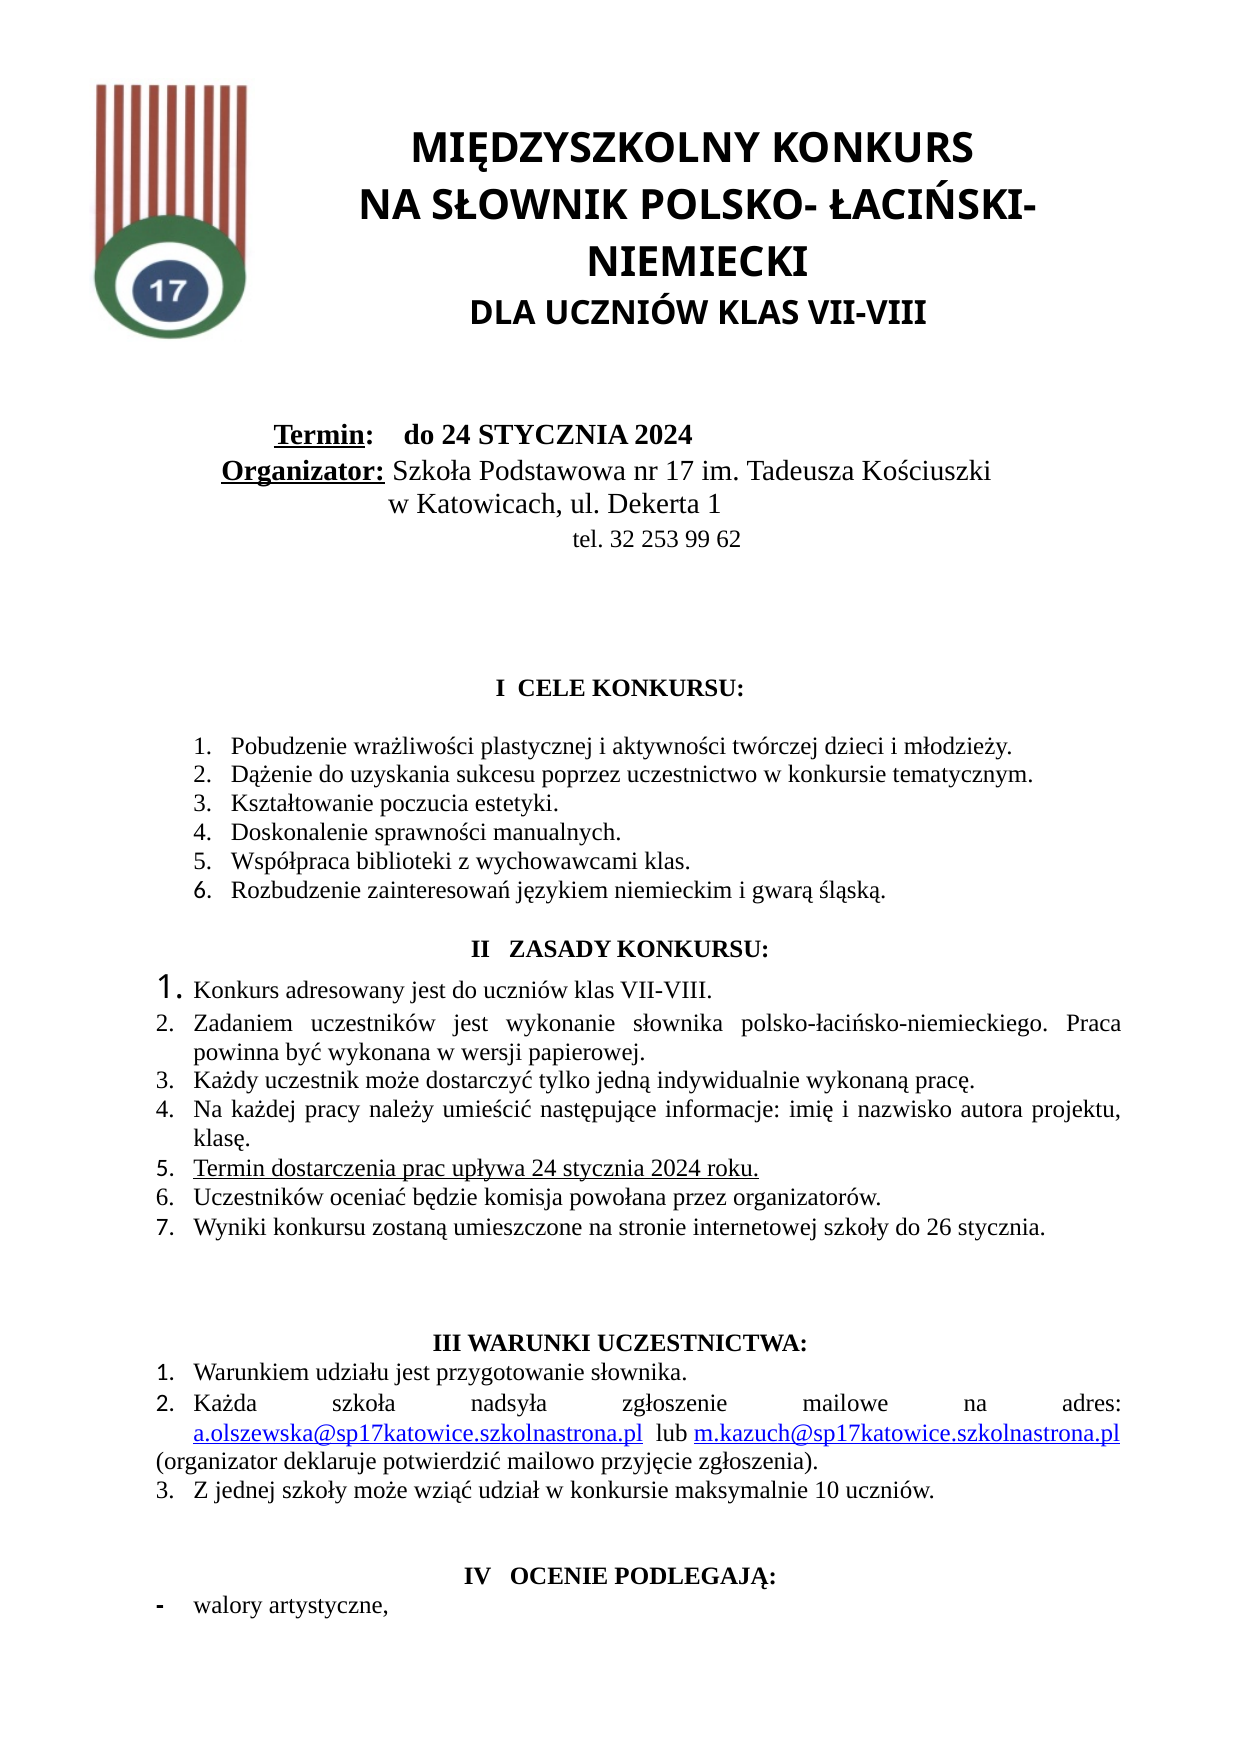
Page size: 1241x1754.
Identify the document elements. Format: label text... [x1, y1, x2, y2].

text MIĘDZYSZKOLNY KONKURS [255, 118, 1122, 175]
text (organizator deklaruje potwierdzić mailowo przyjęcie zgłoszenia). [118, 1446, 1122, 1475]
text IV OCENIE PODLEGAJĄ: [118, 1561, 1122, 1590]
list Wyniki konkursu zostaną umieszczone na stronie internetowej szkoły do 26 stycznia. [156, 1211, 1122, 1242]
list Dążenie do uzyskania sukcesu poprzez uczestnictwo w konkursie tematycznym. [193, 759, 1122, 788]
list Z jednej szkoły może wziąć udział w konkursie maksymalnie 10 uczniów. [156, 1475, 1122, 1504]
text III WARUNKI UCZESTNICTWA: [118, 1328, 1122, 1357]
list Rozbudzenie zainteresowań językiem niemieckim i gwarą śląską. [193, 874, 1122, 905]
text tel. 32 253 99 62 [118, 520, 1122, 553]
text I CELE KONKURSU: [118, 673, 1122, 702]
picture [89, 78, 255, 345]
list walory artystyczne, [156, 1590, 1122, 1619]
text Organizator: Szkoła Podstawowa nr 17 im. Tadeusza Kościuszki [192, 453, 1122, 486]
list Na każdej pracy należy umieścić następujące informacje: imię i nazwisko autora projektu, klasę. [156, 1094, 1122, 1152]
text NA SŁOWNIK POLSKO- ŁACIŃSKI-NIEMIECKI [255, 175, 1122, 288]
list Współpraca biblioteki z wychowawcami klas. [193, 846, 1122, 874]
subtitle Konkurs adresowany jest do uczniów klas VII-VIII. [156, 963, 1122, 1008]
list Kształtowanie poczucia estetyki. [193, 788, 1122, 817]
list Zadaniem uczestników jest wykonanie słownika polsko-łacińsko-niemieckiego. Praca powinna być wykonana w wersji papierowej. [156, 1008, 1122, 1066]
text DLA UCZNIÓW KLAS VII-VIII [255, 288, 1122, 334]
list Termin dostarczenia prac upływa 24 stycznia 2024 roku. [156, 1152, 1122, 1182]
text w Katowicach, ul. Dekerta 1 [118, 486, 1122, 520]
list Każda szkoła nadsyła zgłoszenie mailowe na adres: a.olszewska@sp17katowice.szkolnastrona.pl lub m.kazuch@sp17katowice.szkolnastrona.pl [156, 1387, 1122, 1446]
list Warunkiem udziału jest przygotowanie słownika. [156, 1357, 1122, 1387]
text II ZASADY KONKURSU: [118, 934, 1122, 963]
list Każdy uczestnik może dostarczyć tylko jedną indywidualnie wykonaną pracę. [156, 1066, 1122, 1094]
list Pobudzenie wrażliwości plastycznej i aktywności twórczej dzieci i młodzieży. [193, 731, 1122, 759]
text Termin: do 24 STYCZNIA 2024 [192, 413, 1122, 453]
list Uczestników oceniać będzie komisja powołana przez organizatorów. [156, 1182, 1122, 1211]
list Doskonalenie sprawności manualnych. [193, 817, 1122, 846]
